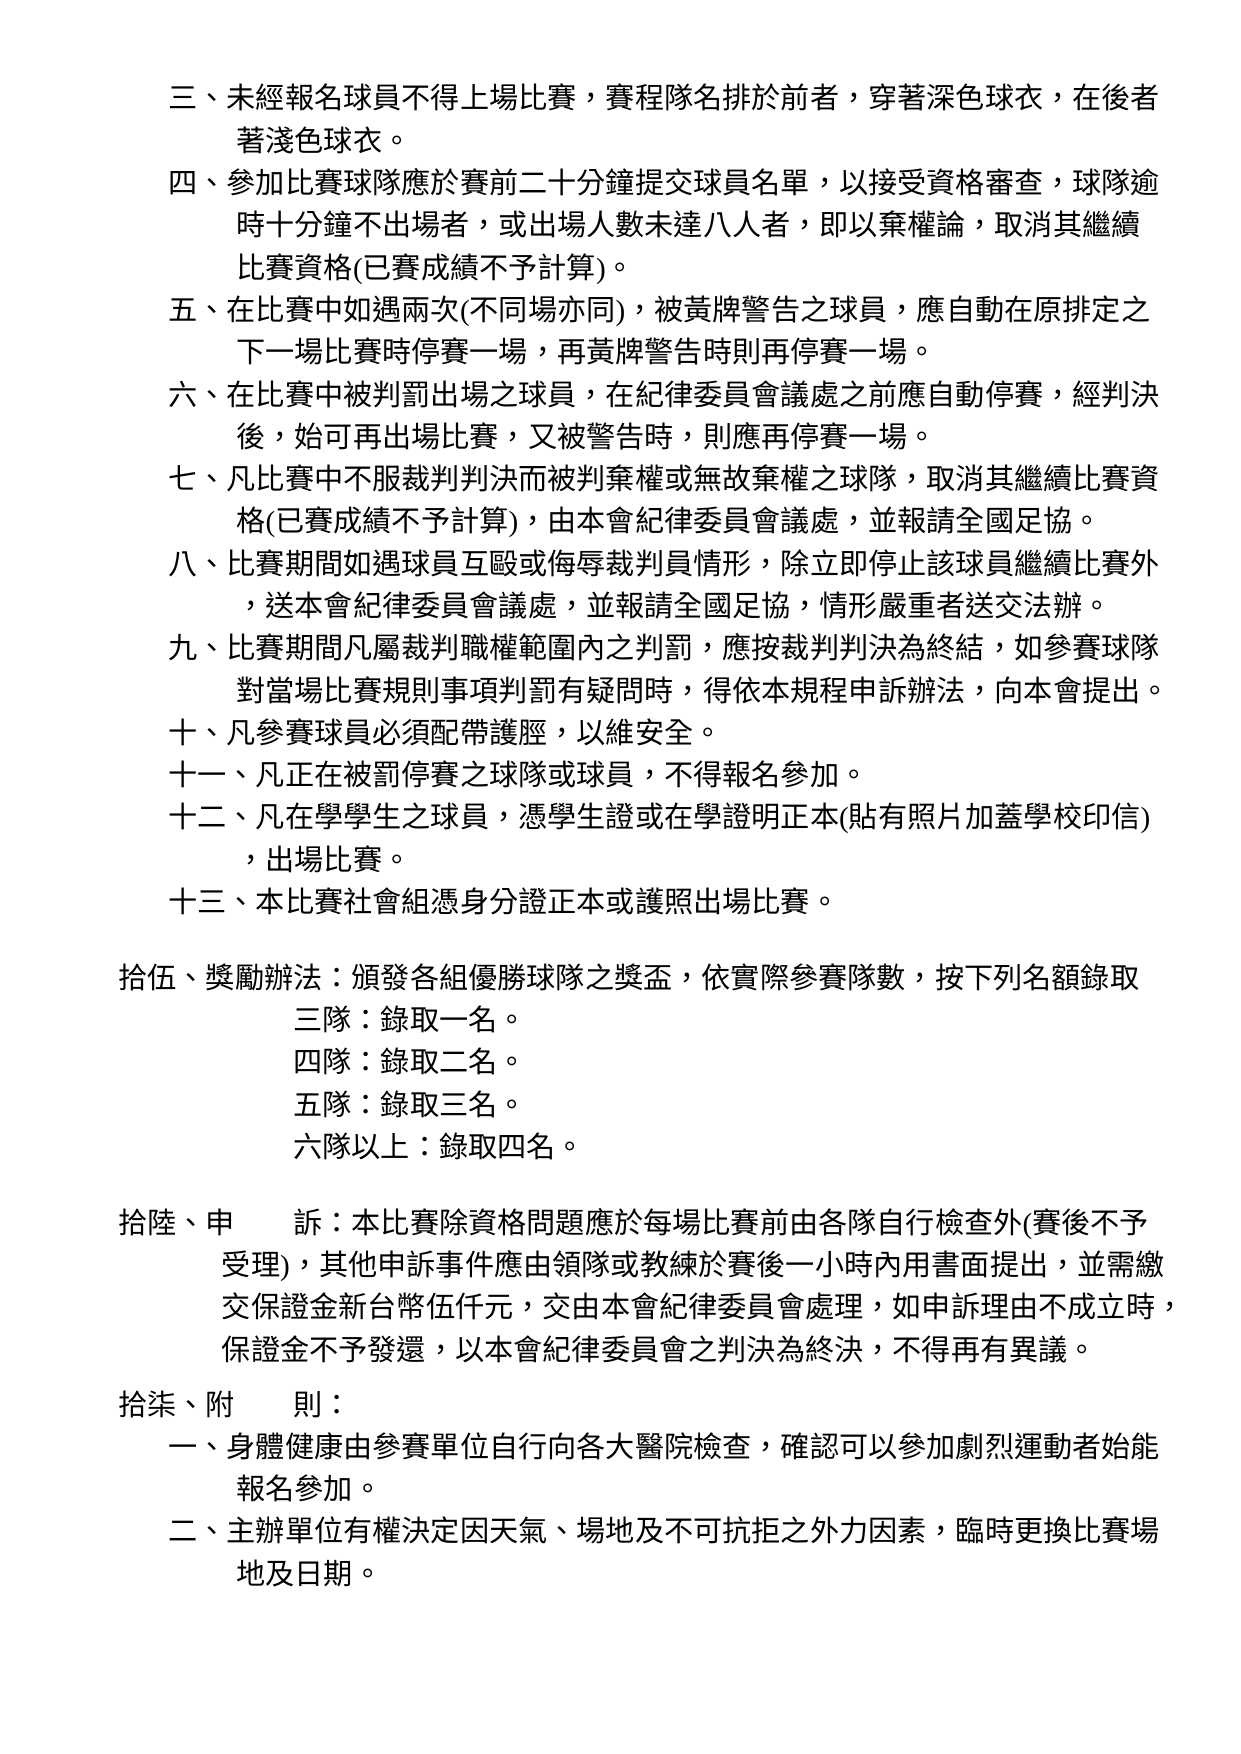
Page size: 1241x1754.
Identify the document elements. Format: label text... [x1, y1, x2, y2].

text ，送本會紀律委員會議處，並報請全國足協，情形嚴重者送交法辦。 [236, 582, 1166, 625]
text 著淺色球衣。 [236, 117, 1166, 159]
text 七、凡比賽中不服裁判判決而被判棄權或無故棄權之球隊，取消其繼續比賽資 [168, 456, 1166, 498]
text 時十分鐘不出場者，或出場人數未達八人者，即以棄權論，取消其繼續比賽資格(已賽成績不予計算)。 [236, 202, 1166, 286]
text 三隊：錄取一名。 [118, 997, 1166, 1039]
text 後，始可再出場比賽，又被警告時，則應再停賽一場。 [236, 413, 1166, 456]
text 拾陸、申 訴：本比賽除資格問題應於每場比賽前由各隊自行檢查外(賽後不予受理)，其他申訴事件應由領隊或教練於賽後一小時內用書面提出，並需繳交保證金新台幣伍仟元，交由本會紀律委員會處理，如申訴理由不成立時，保證金不予發還，以本會紀律委員會之判決為終決，不得再有異議。 [118, 1199, 1166, 1368]
text 六、在比賽中被判罰出場之球員，在紀律委員會議處之前應自動停賽，經判決 [168, 371, 1166, 413]
text 四隊：錄取二名。 [118, 1039, 1166, 1081]
text 二、主辦單位有權決定因天氣、場地及不可抗拒之外力因素，臨時更換比賽場 [168, 1508, 1166, 1550]
text 格(已賽成績不予計算)，由本會紀律委員會議處，並報請全國足協。 [236, 498, 1166, 540]
text 十一、凡正在被罰停賽之球隊或球員，不得報名參加。 [168, 752, 1166, 794]
text 十、凡參賽球員必須配帶護脛，以維安全。 [168, 709, 1166, 752]
text 五、在比賽中如遇兩次(不同場亦同)，被黃牌警告之球員，應自動在原排定之 [168, 286, 1166, 329]
text 報名參加。 [236, 1466, 1166, 1508]
text 對當場比賽規則事項判罰有疑問時，得依本規程申訴辦法，向本會提出。 [236, 667, 1166, 709]
text 四、參加比賽球隊應於賽前二十分鐘提交球員名單，以接受資格審查，球隊逾 [168, 159, 1166, 202]
text 十三、本比賽社會組憑身分證正本或護照出場比賽。 [168, 878, 1166, 921]
text 八、比賽期間如遇球員互毆或侮辱裁判員情形，除立即停止該球員繼續比賽外 [168, 540, 1166, 582]
text 拾柒、附 則： [118, 1381, 1166, 1423]
text 下一場比賽時停賽一場，再黃牌警告時則再停賽一場。 [236, 329, 1166, 371]
text 拾伍、獎勵辦法：頒發各組優勝球隊之獎盃，依實際參賽隊數，按下列名額錄取 [118, 954, 1166, 997]
text ，出場比賽。 [236, 836, 1166, 878]
text 五隊：錄取三名。 [118, 1081, 1166, 1123]
text 一、身體健康由參賽單位自行向各大醫院檢查，確認可以參加劇烈運動者始能 [168, 1423, 1166, 1466]
text 六隊以上：錄取四名。 [118, 1123, 1166, 1166]
text 十二、凡在學學生之球員，憑學生證或在學證明正本(貼有照片加蓋學校印信) [168, 794, 1166, 836]
text 九、比賽期間凡屬裁判職權範圍內之判罰，應按裁判判決為終結，如參賽球隊 [168, 625, 1166, 667]
text 地及日期。 [236, 1550, 1166, 1592]
text 三、未經報名球員不得上場比賽，賽程隊名排於前者，穿著深色球衣，在後者 [168, 75, 1166, 117]
